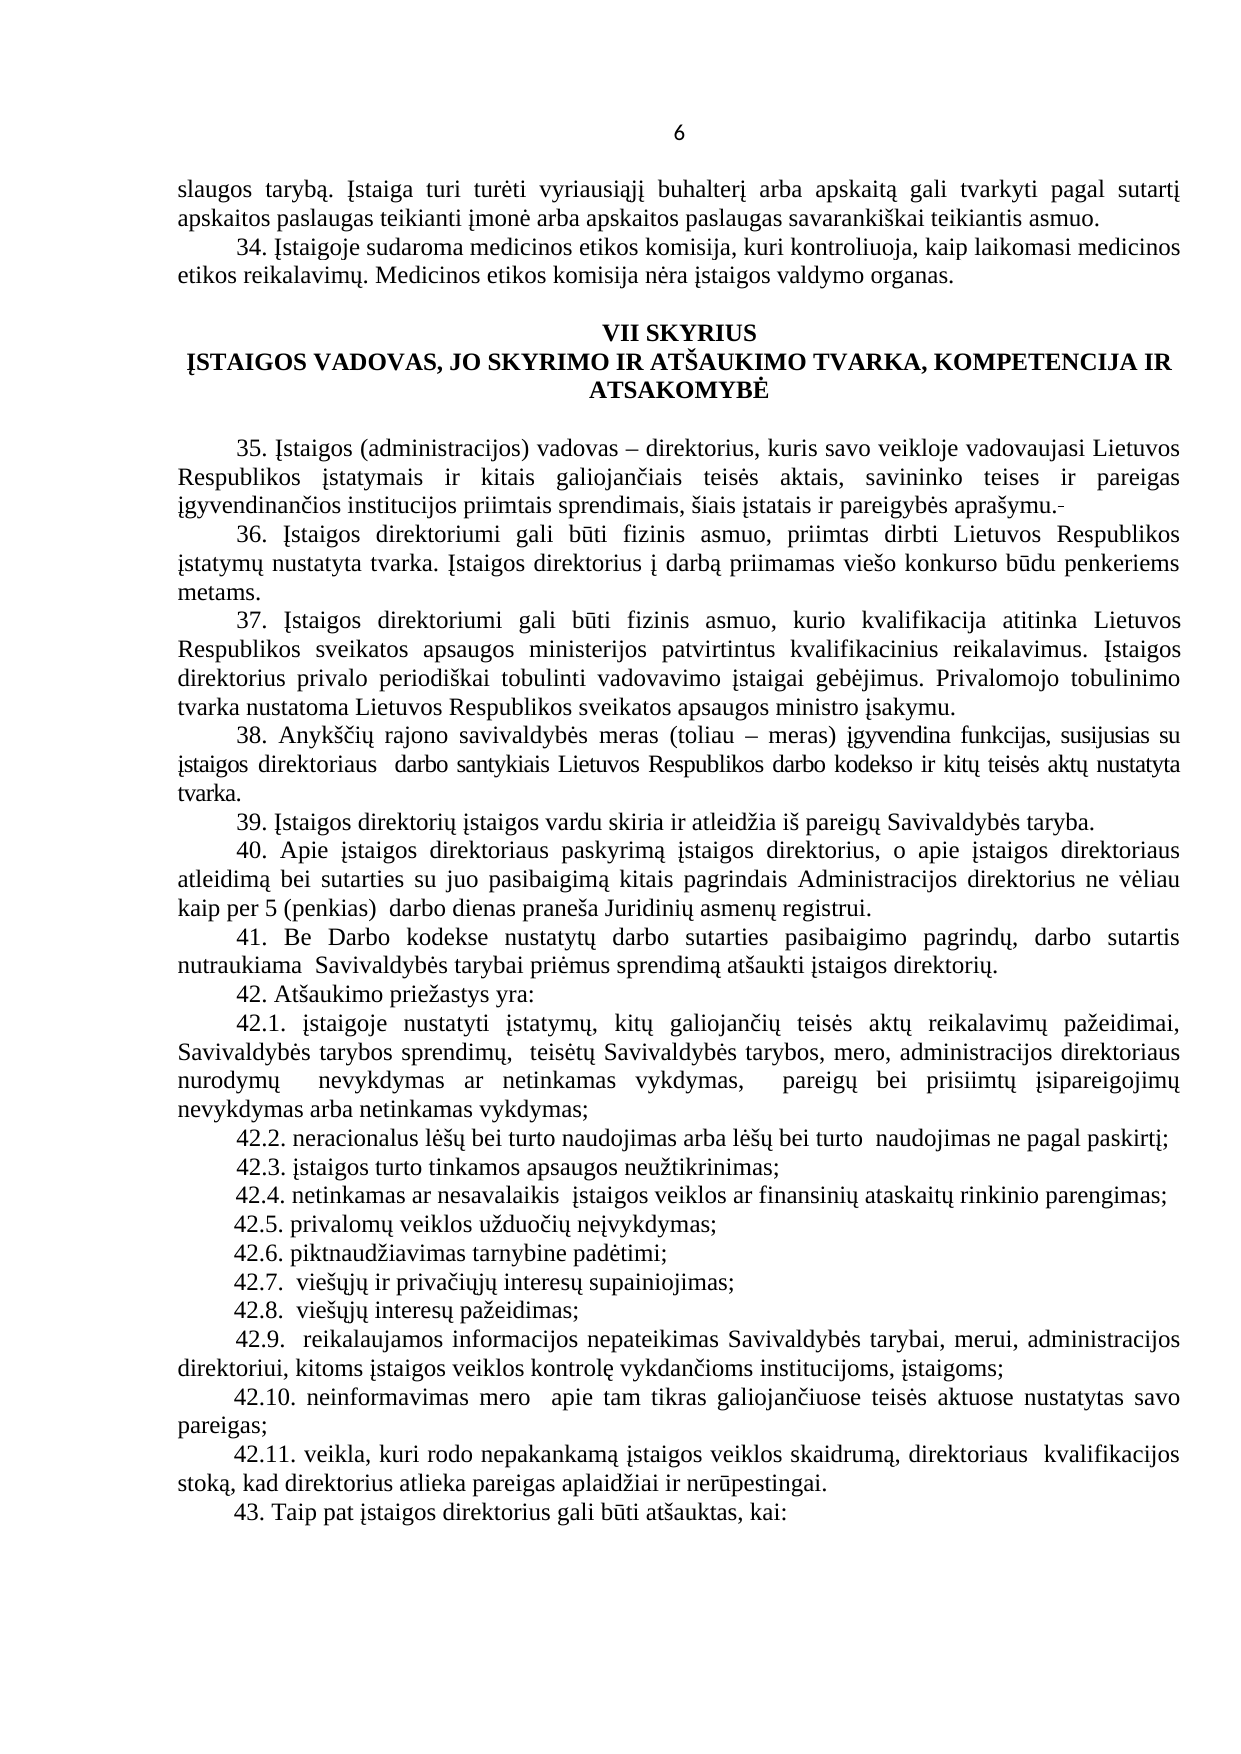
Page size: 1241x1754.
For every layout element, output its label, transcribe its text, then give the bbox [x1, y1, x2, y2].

text 38. Anykščių rajono savivaldybės meras (toliau – meras) įgyvendina funkcijas, susijusias su įstaigos direktoriaus darbo santykiais Lietuvos Respublikos darbo kodekso ir kitų teisės aktų nustatyta tvarka. [177, 720, 1181, 807]
text 42.4. netinkamas ar nesavalaikis įstaigos veiklos ar finansinių ataskaitų rinkinio parengimas; [233, 1180, 1181, 1209]
text 42.10. neinformavimas mero apie tam tikras galiojančiuose teisės aktuose nustatytas savo pareigas; [177, 1382, 1181, 1439]
text 42.7. viešųjų ir privačiųjų interesų supainiojimas; [177, 1267, 1181, 1295]
text 34. Įstaigoje sudaroma medicinos etikos komisija, kuri kontroliuoja, kaip laikomasi medicinos etikos reikalavimų. Medicinos etikos komisija nėra įstaigos valdymo organas. [177, 232, 1181, 289]
text 40. Apie įstaigos direktoriaus paskyrimą įstaigos direktorius, o apie įstaigos direktoriaus atleidimą bei sutarties su juo pasibaigimą kitais pagrindais Administracijos direktorius ne vėliau kaip per 5 (penkias) darbo dienas praneša Juridinių asmenų registrui. [177, 835, 1181, 922]
text 35. Įstaigos (administracijos) vadovas – direktorius, kuris savo veikloje vadovaujasi Lietuvos Respublikos įstatymais ir kitais galiojančiais teisės aktais, savininko teises ir pareigas įgyvendinančios institucijos priimtais sprendimais, šiais įstatais ir pareigybės aprašymu. [177, 433, 1181, 519]
text slaugos tarybą. Įstaiga turi turėti vyriausiąjį buhalterį arba apskaitą gali tvarkyti pagal sutartį apskaitos paslaugas teikianti įmonė arba apskaitos paslaugas savarankiškai teikiantis asmuo. [177, 174, 1181, 232]
text 42.11. veikla, kuri rodo nepakankamą įstaigos veiklos skaidrumą, direktoriaus kvalifikacijos stoką, kad direktorius atlieka pareigas aplaidžiai ir nerūpestingai. [177, 1439, 1181, 1497]
text 42.8. viešųjų interesų pažeidimas; [177, 1295, 1181, 1324]
text 43. Taip pat įstaigos direktorius gali būti atšauktas, kai: [177, 1497, 1181, 1525]
text 41. Be Darbo kodekse nustatytų darbo sutarties pasibaigimo pagrindų, darbo sutartis nutraukiama Savivaldybės tarybai priėmus sprendimą atšaukti įstaigos direktorių. [177, 922, 1181, 979]
text 42.3. įstaigos turto tinkamos apsaugos neužtikrinimas; [177, 1152, 1181, 1180]
text 42.9. reikalaujamos informacijos nepateikimas Savivaldybės tarybai, merui, administracijos direktoriui, kitoms įstaigos veiklos kontrolę vykdančioms institucijoms, įstaigoms; [177, 1324, 1181, 1382]
text 37. Įstaigos direktoriumi gali būti fizinis asmuo, kurio kvalifikacija atitinka Lietuvos Respublikos sveikatos apsaugos ministerijos patvirtintus kvalifikacinius reikalavimus. Įstaigos direktorius privalo periodiškai tobulinti vadovavimo įstaigai gebėjimus. Privalomojo tobulinimo tvarka nustatoma Lietuvos Respublikos sveikatos apsaugos ministro įsakymu. [177, 605, 1181, 720]
text 42.1. įstaigoje nustatyti įstatymų, kitų galiojančių teisės aktų reikalavimų pažeidimai, Savivaldybės tarybos sprendimų, teisėtų Savivaldybės tarybos, mero, administracijos direktoriaus nurodymų nevykdymas ar netinkamas vykdymas, pareigų bei prisiimtų įsipareigojimų nevykdymas arba netinkamas vykdymas; [177, 1008, 1181, 1123]
text 42.6. piktnaudžiavimas tarnybine padėtimi; [177, 1238, 1181, 1267]
text VII SKYRIUS [177, 318, 1181, 347]
text ĮSTAIGOS VADOVAS, JO SKYRIMO IR ATŠAUKIMO TVARKA, KOMPETENCIJA IR ATSAKOMYBĖ [177, 347, 1181, 404]
text 36. Įstaigos direktoriumi gali būti fizinis asmuo, priimtas dirbti Lietuvos Respublikos įstatymų nustatyta tvarka. Įstaigos direktorius į darbą priimamas viešo konkurso būdu penkeriems metams. [177, 519, 1181, 605]
text 39. Įstaigos direktorių įstaigos vardu skiria ir atleidžia iš pareigų Savivaldybės taryba. [177, 807, 1181, 835]
text 42.5. privalomų veiklos užduočių neįvykdymas; [177, 1209, 1181, 1238]
text 42. Atšaukimo priežastys yra: [177, 979, 1181, 1008]
text 42.2. neracionalus lėšų bei turto naudojimas arba lėšų bei turto naudojimas ne pagal paskirtį; [177, 1123, 1181, 1152]
